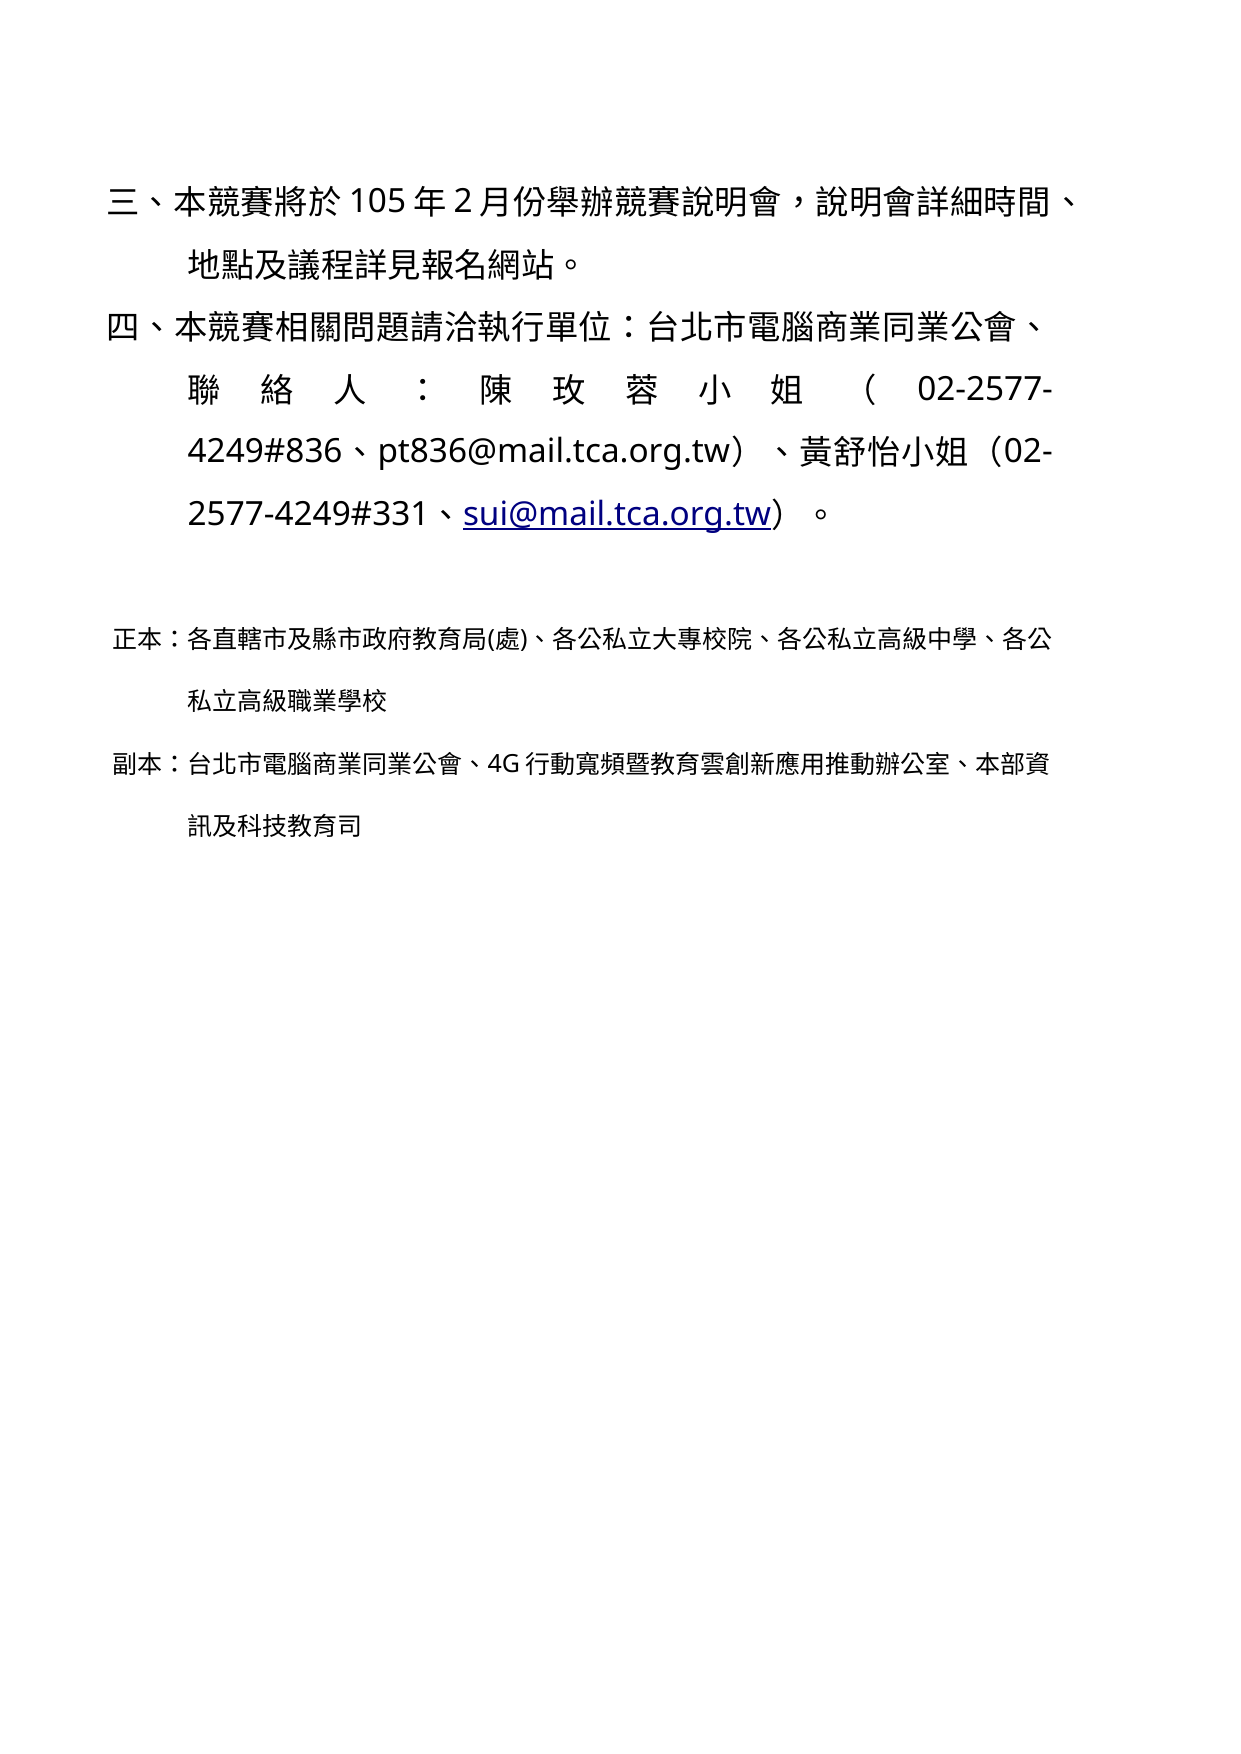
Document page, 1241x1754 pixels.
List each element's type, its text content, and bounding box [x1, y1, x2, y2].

text 副本：台北市電腦商業同業公會、4G行動寬頻暨教育雲創新應用推動辦公室、本部資訊及科技教育司 [112, 721, 1053, 846]
text 四、本競賽相關問題請洽執行單位：台北市電腦商業同業公會、聯絡人：陳玫蓉小姐（02-2577-4249#836、pt836@mail.tca.org.tw）、黃舒怡小姐（02-2577-4249#331、sui@mail.tca.org.tw）。 [88, 283, 1053, 533]
text 三、本競賽將於105年2月份舉辦競賽說明會，說明會詳細時間、地點及議程詳見報名網站。 [88, 158, 1053, 283]
text 正本：各直轄市及縣市政府教育局(處)、各公私立大專校院、各公私立高級中學、各公私立高級職業學校 [112, 596, 1053, 721]
